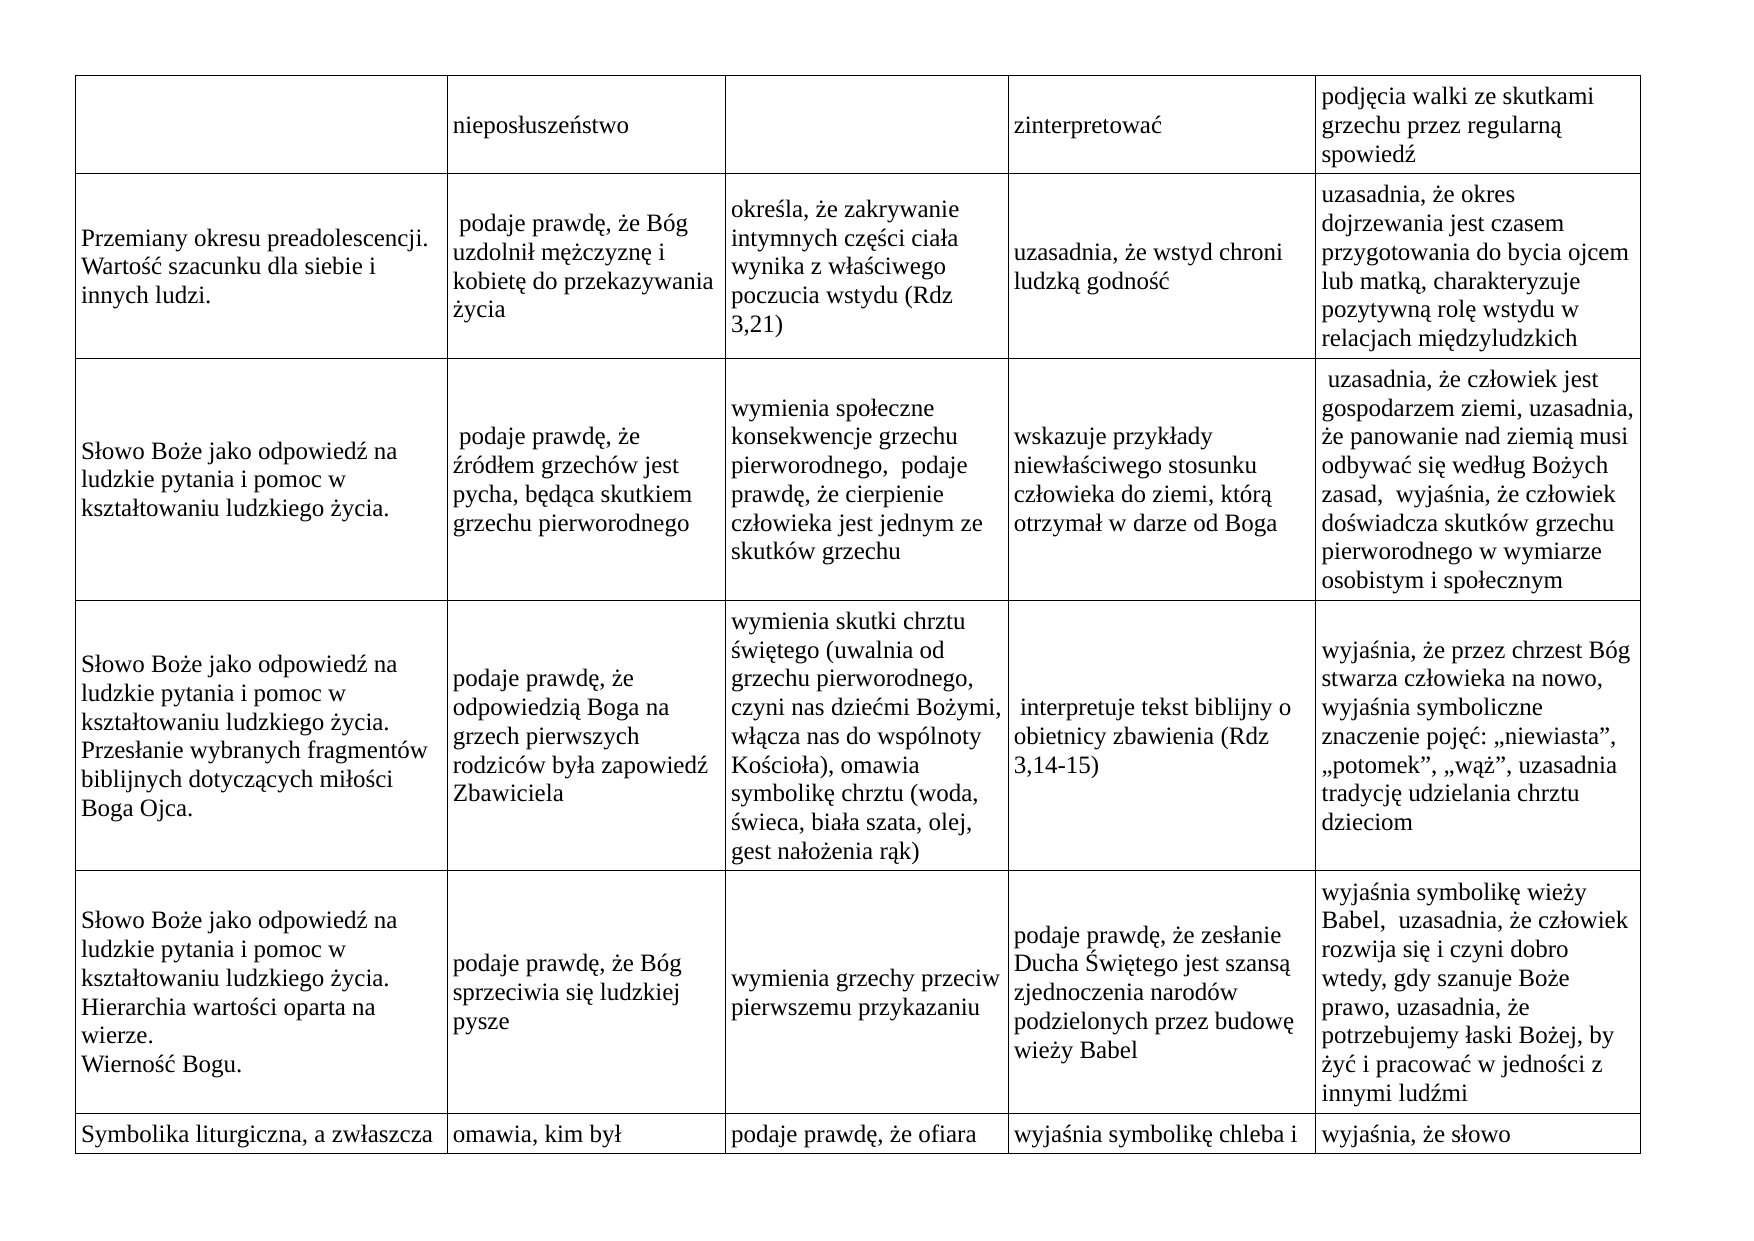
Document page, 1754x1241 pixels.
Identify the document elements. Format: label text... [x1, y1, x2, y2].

table_cell nieposłuszeństwo [448, 76, 725, 173]
table_cell Słowo Boże jako odpowiedź na ludzkie pytania i pomoc w kształtowaniu ludzkiego życia. Hierarchia wartości oparta na wierze. Wierność Bogu. [76, 871, 447, 1112]
table_cell podaje prawdę, że źródłem grzechów jest pycha, będąca skutkiem grzechu pierworodnego [448, 359, 725, 600]
table_cell uzasadnia, że okres dojrzewania jest czasem przygotowania do bycia ojcem lub matką, charakteryzuje pozytywną rolę wstydu w relacjach międzyludzkich [1316, 174, 1640, 358]
table_cell podaje prawdę, że Bóg sprzeciwia się ludzkiej pysze [448, 871, 725, 1112]
table_cell wyjaśnia symbolikę wieży Babel, uzasadnia, że człowiek rozwija się i czyni dobro wtedy, gdy szanuje Boże prawo, uzasadnia, że potrzebujemy łaski Bożej, by żyć i pracować w jedności z innymi ludźmi [1316, 871, 1640, 1112]
table_cell wymienia grzechy przeciw pierwszemu przykazaniu [726, 871, 1008, 1112]
table_cell Przemiany okresu preadolescencji. Wartość szacunku dla siebie i innych ludzi. [76, 174, 447, 358]
table_cell podaje prawdę, że zesłanie Ducha Świętego jest szansą zjednoczenia narodów podzielonych przez budowę wieży Babel [1009, 871, 1315, 1112]
table_cell uzasadnia, że człowiek jest gospodarzem ziemi, uzasadnia, że panowanie nad ziemią musi odbywać się według Bożych zasad, wyjaśnia, że człowiek doświadcza skutków grzechu pierworodnego w wymiarze osobistym i społecznym [1316, 359, 1640, 600]
table_cell Słowo Boże jako odpowiedź na ludzkie pytania i pomoc w kształtowaniu ludzkiego życia. Przesłanie wybranych fragmentów biblijnych dotyczących miłości Boga Ojca. [76, 601, 447, 870]
table_cell wymienia skutki chrztu świętego (uwalnia od grzechu pierworodnego, czyni nas dziećmi Bożymi, włącza nas do wspólnoty Kościoła), omawia symbolikę chrztu (woda, świeca, biała szata, olej, gest nałożenia rąk) [726, 601, 1008, 870]
table_cell Słowo Boże jako odpowiedź na ludzkie pytania i pomoc w kształtowaniu ludzkiego życia. [76, 359, 447, 600]
table_cell zinterpretować [1009, 76, 1315, 173]
table_cell [726, 76, 1008, 173]
table_cell wyjaśnia symbolikę chleba i [1009, 1114, 1315, 1153]
table_cell wyjaśnia, że słowo [1316, 1114, 1640, 1153]
table_cell podaje prawdę, że odpowiedzią Boga na grzech pierwszych rodziców była zapowiedź Zbawiciela [448, 601, 725, 870]
table_cell wskazuje przykłady niewłaściwego stosunku człowieka do ziemi, którą otrzymał w darze od Boga [1009, 359, 1315, 600]
table_cell interpretuje tekst biblijny o obietnicy zbawienia (Rdz 3,14-15) [1009, 601, 1315, 870]
table_cell wyjaśnia, że przez chrzest Bóg stwarza człowieka na nowo, wyjaśnia symboliczne znaczenie pojęć: „niewiasta”, „potomek”, „wąż”, uzasadnia tradycję udzielania chrztu dzieciom [1316, 601, 1640, 870]
table_cell Symbolika liturgiczna, a zwłaszcza [76, 1114, 447, 1153]
table_cell podjęcia walki ze skutkami grzechu przez regularną spowiedź [1316, 76, 1640, 173]
table_cell uzasadnia, że wstyd chroni ludzką godność [1009, 174, 1315, 358]
table_cell omawia, kim był [448, 1114, 725, 1153]
table_cell podaje prawdę, że Bóg uzdolnił mężczyznę i kobietę do przekazywania życia [448, 174, 725, 358]
table_cell podaje prawdę, że ofiara [726, 1114, 1008, 1153]
table_cell określa, że zakrywanie intymnych części ciała wynika z właściwego poczucia wstydu (Rdz 3,21) [726, 174, 1008, 358]
table_cell wymienia społeczne konsekwencje grzechu pierworodnego, podaje prawdę, że cierpienie człowieka jest jednym ze skutków grzechu [726, 359, 1008, 600]
table_cell [76, 76, 447, 173]
